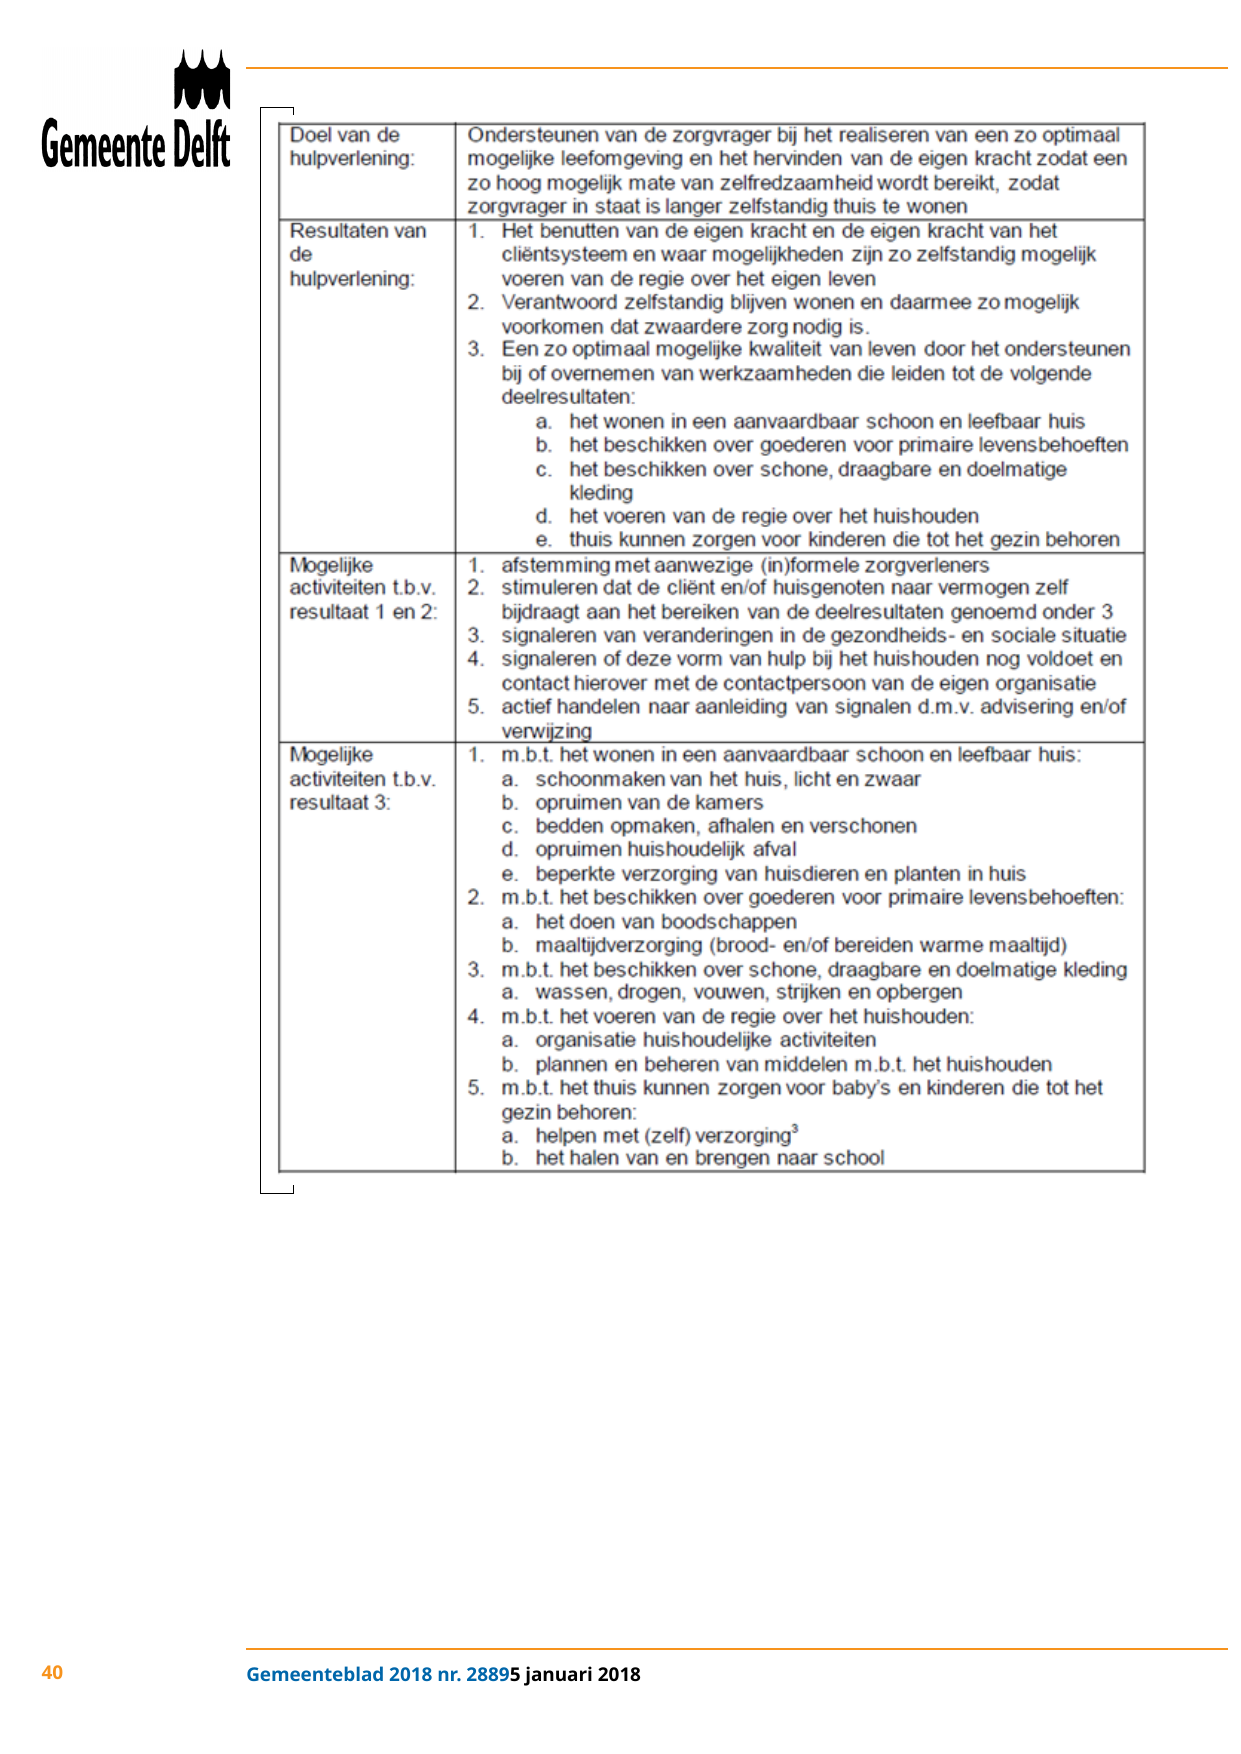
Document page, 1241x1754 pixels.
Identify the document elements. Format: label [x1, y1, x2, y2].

picture [268, 115, 1155, 1185]
picture [41, 47, 231, 172]
